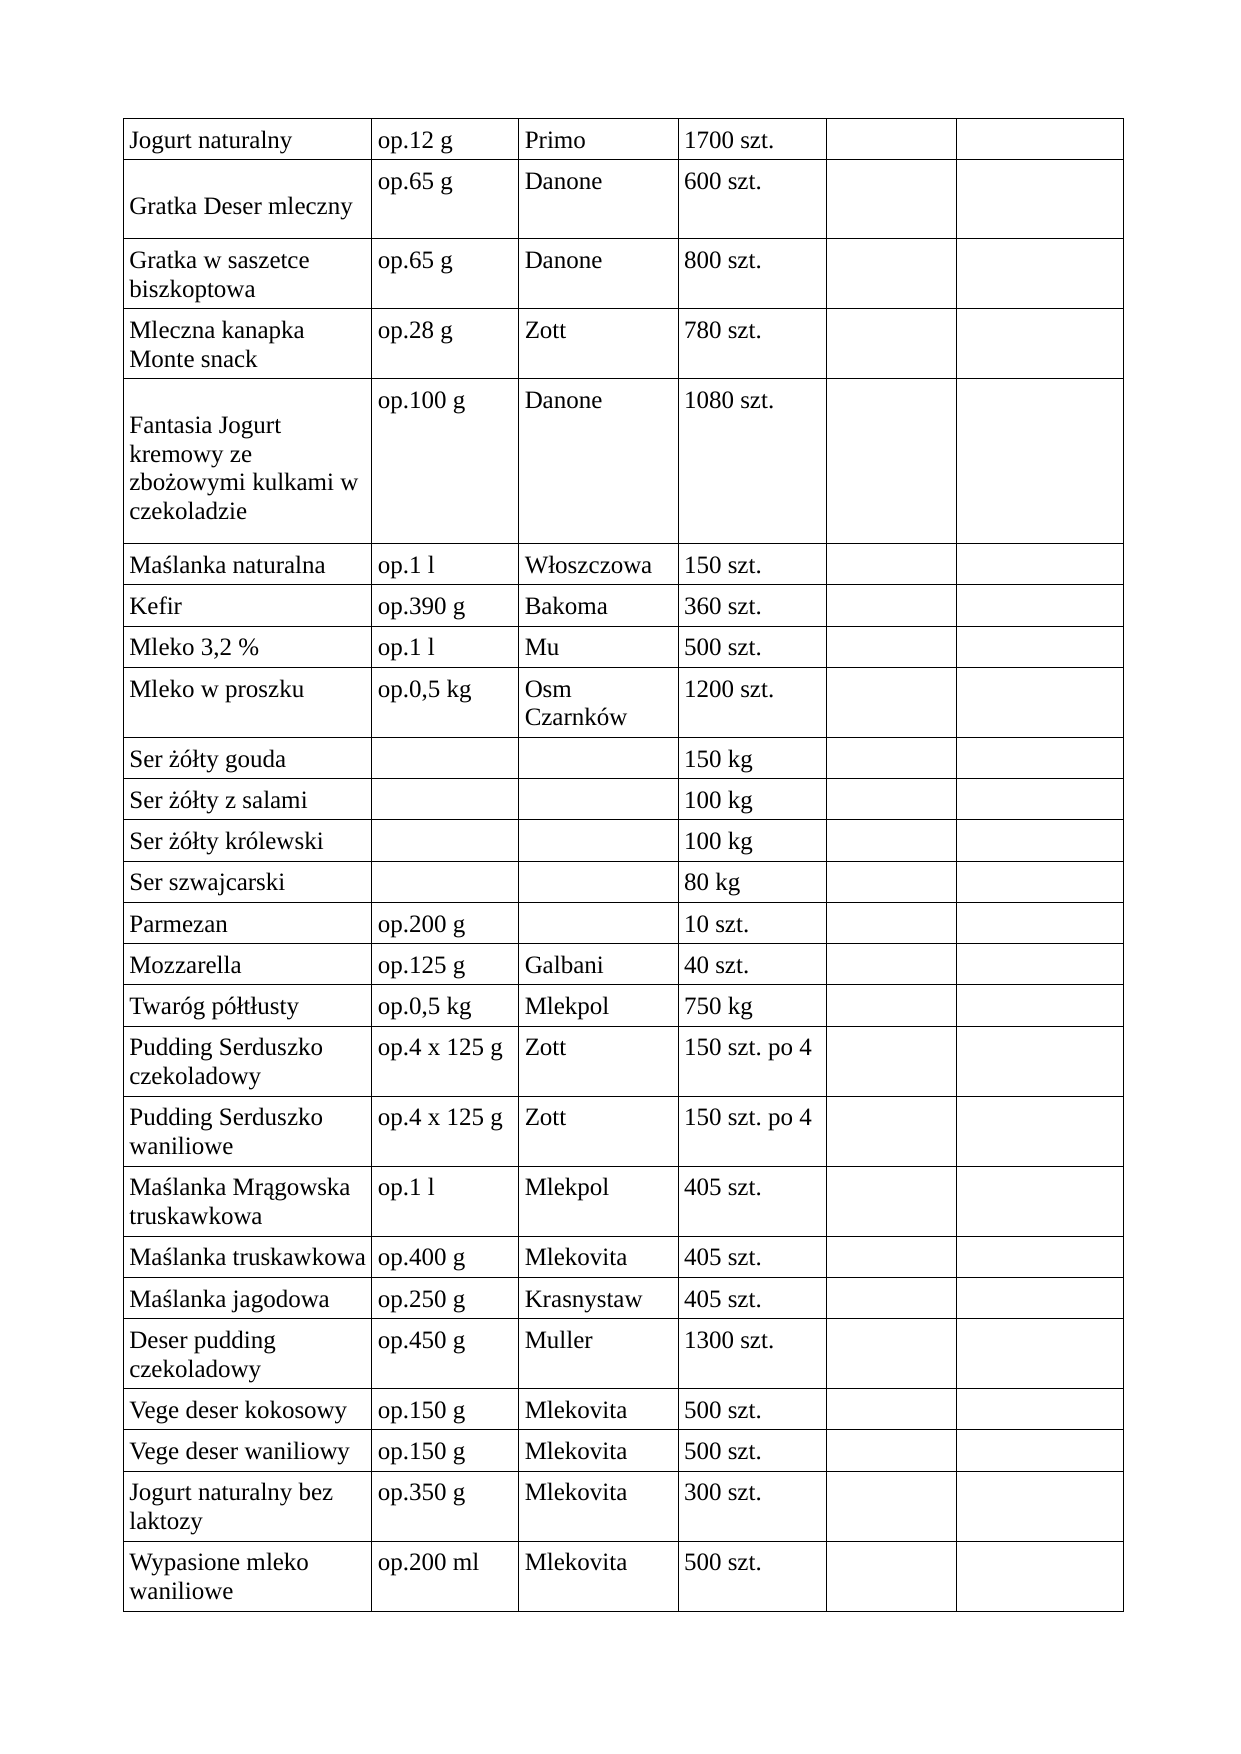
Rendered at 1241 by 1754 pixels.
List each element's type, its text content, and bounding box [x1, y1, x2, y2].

table_cell 1200 szt. [679, 668, 826, 737]
table_cell op.400 g [372, 1237, 518, 1277]
table_cell Danone [519, 239, 678, 308]
table_cell Vege deser waniliowy [124, 1430, 371, 1471]
table_cell [372, 779, 518, 819]
table_cell [957, 1278, 1123, 1318]
table_cell op.1 l [372, 544, 518, 584]
table_cell [827, 903, 956, 943]
table_cell op.0,5 kg [372, 668, 518, 737]
table_cell [372, 820, 518, 861]
table_cell [827, 1097, 956, 1166]
table_cell [827, 1167, 956, 1236]
table_cell op.65 g [372, 160, 518, 238]
table_cell 150 szt. po 4 [679, 1097, 826, 1166]
table_cell Muller [519, 1319, 678, 1388]
table_cell 500 szt. [679, 627, 826, 667]
table_cell 500 szt. [679, 1389, 826, 1429]
table_cell op.1 l [372, 627, 518, 667]
table_cell [827, 544, 956, 584]
table_cell Maślanka jagodowa [124, 1278, 371, 1318]
table_cell op.200 ml [372, 1542, 518, 1611]
table_cell Mlekpol [519, 985, 678, 1026]
table_cell [827, 239, 956, 308]
table_cell [827, 985, 956, 1026]
table_cell 500 szt. [679, 1430, 826, 1471]
table_cell 800 szt. [679, 239, 826, 308]
table_cell Fantasia Jogurt kremowy ze zbożowymi kulkami w czekoladzie [124, 379, 371, 543]
table_cell Mlekovita [519, 1542, 678, 1611]
table_cell [957, 239, 1123, 308]
table_cell 150 szt. [679, 544, 826, 584]
table_cell [519, 862, 678, 902]
table_cell [957, 1097, 1123, 1166]
table_cell Danone [519, 379, 678, 543]
table_cell [957, 820, 1123, 861]
table_cell op.250 g [372, 1278, 518, 1318]
table_cell Gratka Deser mleczny [124, 160, 371, 238]
table_cell [827, 738, 956, 778]
table_cell [519, 903, 678, 943]
table_cell op.65 g [372, 239, 518, 308]
table_cell [827, 379, 956, 543]
table_cell op.390 g [372, 585, 518, 626]
table_cell op.4 x 125 g [372, 1097, 518, 1166]
table_cell op.150 g [372, 1389, 518, 1429]
table_cell op.28 g [372, 309, 518, 378]
table_cell Mlekovita [519, 1237, 678, 1277]
table_cell Galbani [519, 944, 678, 984]
table_cell [957, 985, 1123, 1026]
table_cell op.12 g [372, 119, 518, 159]
table_cell Mlekovita [519, 1472, 678, 1541]
table_cell 150 kg [679, 738, 826, 778]
table_cell Ser żółty z salami [124, 779, 371, 819]
table_cell Zott [519, 309, 678, 378]
table_cell [957, 668, 1123, 737]
table_cell 780 szt. [679, 309, 826, 378]
table_cell [827, 160, 956, 238]
table_cell Jogurt naturalny bez laktozy [124, 1472, 371, 1541]
table_cell Danone [519, 160, 678, 238]
table_cell [827, 1027, 956, 1096]
table_cell Zott [519, 1027, 678, 1096]
table_cell [827, 627, 956, 667]
table_cell 40 szt. [679, 944, 826, 984]
table_cell Krasnystaw [519, 1278, 678, 1318]
table_cell [827, 862, 956, 902]
table_cell [827, 1472, 956, 1541]
table_cell [519, 779, 678, 819]
table_cell Maślanka naturalna [124, 544, 371, 584]
table_cell [827, 1389, 956, 1429]
table_cell [827, 668, 956, 737]
table_cell [957, 119, 1123, 159]
table_cell [957, 944, 1123, 984]
table_cell [957, 1167, 1123, 1236]
table_cell [957, 309, 1123, 378]
table_cell Maślanka Mrągowska truskawkowa [124, 1167, 371, 1236]
table_cell op.200 g [372, 903, 518, 943]
table_cell Maślanka truskawkowa [124, 1237, 371, 1277]
table_cell Wypasione mleko waniliowe [124, 1542, 371, 1611]
table_cell 100 kg [679, 820, 826, 861]
table_cell 600 szt. [679, 160, 826, 238]
table_cell 405 szt. [679, 1167, 826, 1236]
table_cell Mleczna kanapka Monte snack [124, 309, 371, 378]
table_cell [519, 738, 678, 778]
table_cell Vege deser kokosowy [124, 1389, 371, 1429]
table_cell op.0,5 kg [372, 985, 518, 1026]
table_cell [827, 1319, 956, 1388]
table_cell [827, 119, 956, 159]
table_cell 80 kg [679, 862, 826, 902]
table_cell [957, 862, 1123, 902]
table_cell Mozzarella [124, 944, 371, 984]
table_cell [827, 585, 956, 626]
table_cell 360 szt. [679, 585, 826, 626]
table_cell [957, 903, 1123, 943]
table_cell [519, 820, 678, 861]
table_cell Ser szwajcarski [124, 862, 371, 902]
table_cell Mu [519, 627, 678, 667]
table_cell [827, 944, 956, 984]
table_cell [372, 738, 518, 778]
table_cell 100 kg [679, 779, 826, 819]
table_cell [957, 1430, 1123, 1471]
table_cell 500 szt. [679, 1542, 826, 1611]
table_cell Parmezan [124, 903, 371, 943]
table_cell [827, 309, 956, 378]
table_cell 1080 szt. [679, 379, 826, 543]
table_cell op.350 g [372, 1472, 518, 1541]
table_cell [957, 1319, 1123, 1388]
table_cell [957, 1389, 1123, 1429]
table_cell op.150 g [372, 1430, 518, 1471]
table_cell [372, 862, 518, 902]
table_cell Deser pudding czekoladowy [124, 1319, 371, 1388]
table_cell Jogurt naturalny [124, 119, 371, 159]
table_cell Osm Czarnków [519, 668, 678, 737]
table_cell [957, 585, 1123, 626]
table_cell [957, 738, 1123, 778]
table_cell [827, 779, 956, 819]
table_cell [957, 544, 1123, 584]
table_cell Ser żółty królewski [124, 820, 371, 861]
table_cell Ser żółty gouda [124, 738, 371, 778]
table_cell Mleko 3,2 % [124, 627, 371, 667]
table_cell Gratka w saszetce biszkoptowa [124, 239, 371, 308]
table_cell Pudding Serduszko waniliowe [124, 1097, 371, 1166]
table_cell Mlekovita [519, 1389, 678, 1429]
table_cell 1300 szt. [679, 1319, 826, 1388]
table_cell [957, 627, 1123, 667]
table_cell [957, 779, 1123, 819]
table_cell 300 szt. [679, 1472, 826, 1541]
table_cell 405 szt. [679, 1237, 826, 1277]
table_cell op.4 x 125 g [372, 1027, 518, 1096]
table_cell 10 szt. [679, 903, 826, 943]
table_cell op.100 g [372, 379, 518, 543]
table_cell Włoszczowa [519, 544, 678, 584]
table_cell Pudding Serduszko czekoladowy [124, 1027, 371, 1096]
table_cell 405 szt. [679, 1278, 826, 1318]
table_cell [827, 1430, 956, 1471]
table_cell Bakoma [519, 585, 678, 626]
table_cell 150 szt. po 4 [679, 1027, 826, 1096]
table_cell op.450 g [372, 1319, 518, 1388]
table_cell Kefir [124, 585, 371, 626]
table_cell op.1 l [372, 1167, 518, 1236]
table_cell 1700 szt. [679, 119, 826, 159]
table_cell [827, 820, 956, 861]
table_cell 750 kg [679, 985, 826, 1026]
table_cell [957, 379, 1123, 543]
table_cell [957, 1472, 1123, 1541]
table_cell [827, 1237, 956, 1277]
table_cell Mleko w proszku [124, 668, 371, 737]
table_cell Zott [519, 1097, 678, 1166]
table_cell op.125 g [372, 944, 518, 984]
table_cell [957, 160, 1123, 238]
table_cell Mlekovita [519, 1430, 678, 1471]
table_cell [827, 1278, 956, 1318]
table_cell [957, 1542, 1123, 1611]
table_cell Twaróg półtłusty [124, 985, 371, 1026]
table_cell [957, 1027, 1123, 1096]
table_cell [827, 1542, 956, 1611]
table_cell [957, 1237, 1123, 1277]
table_cell Primo [519, 119, 678, 159]
table_cell Mlekpol [519, 1167, 678, 1236]
